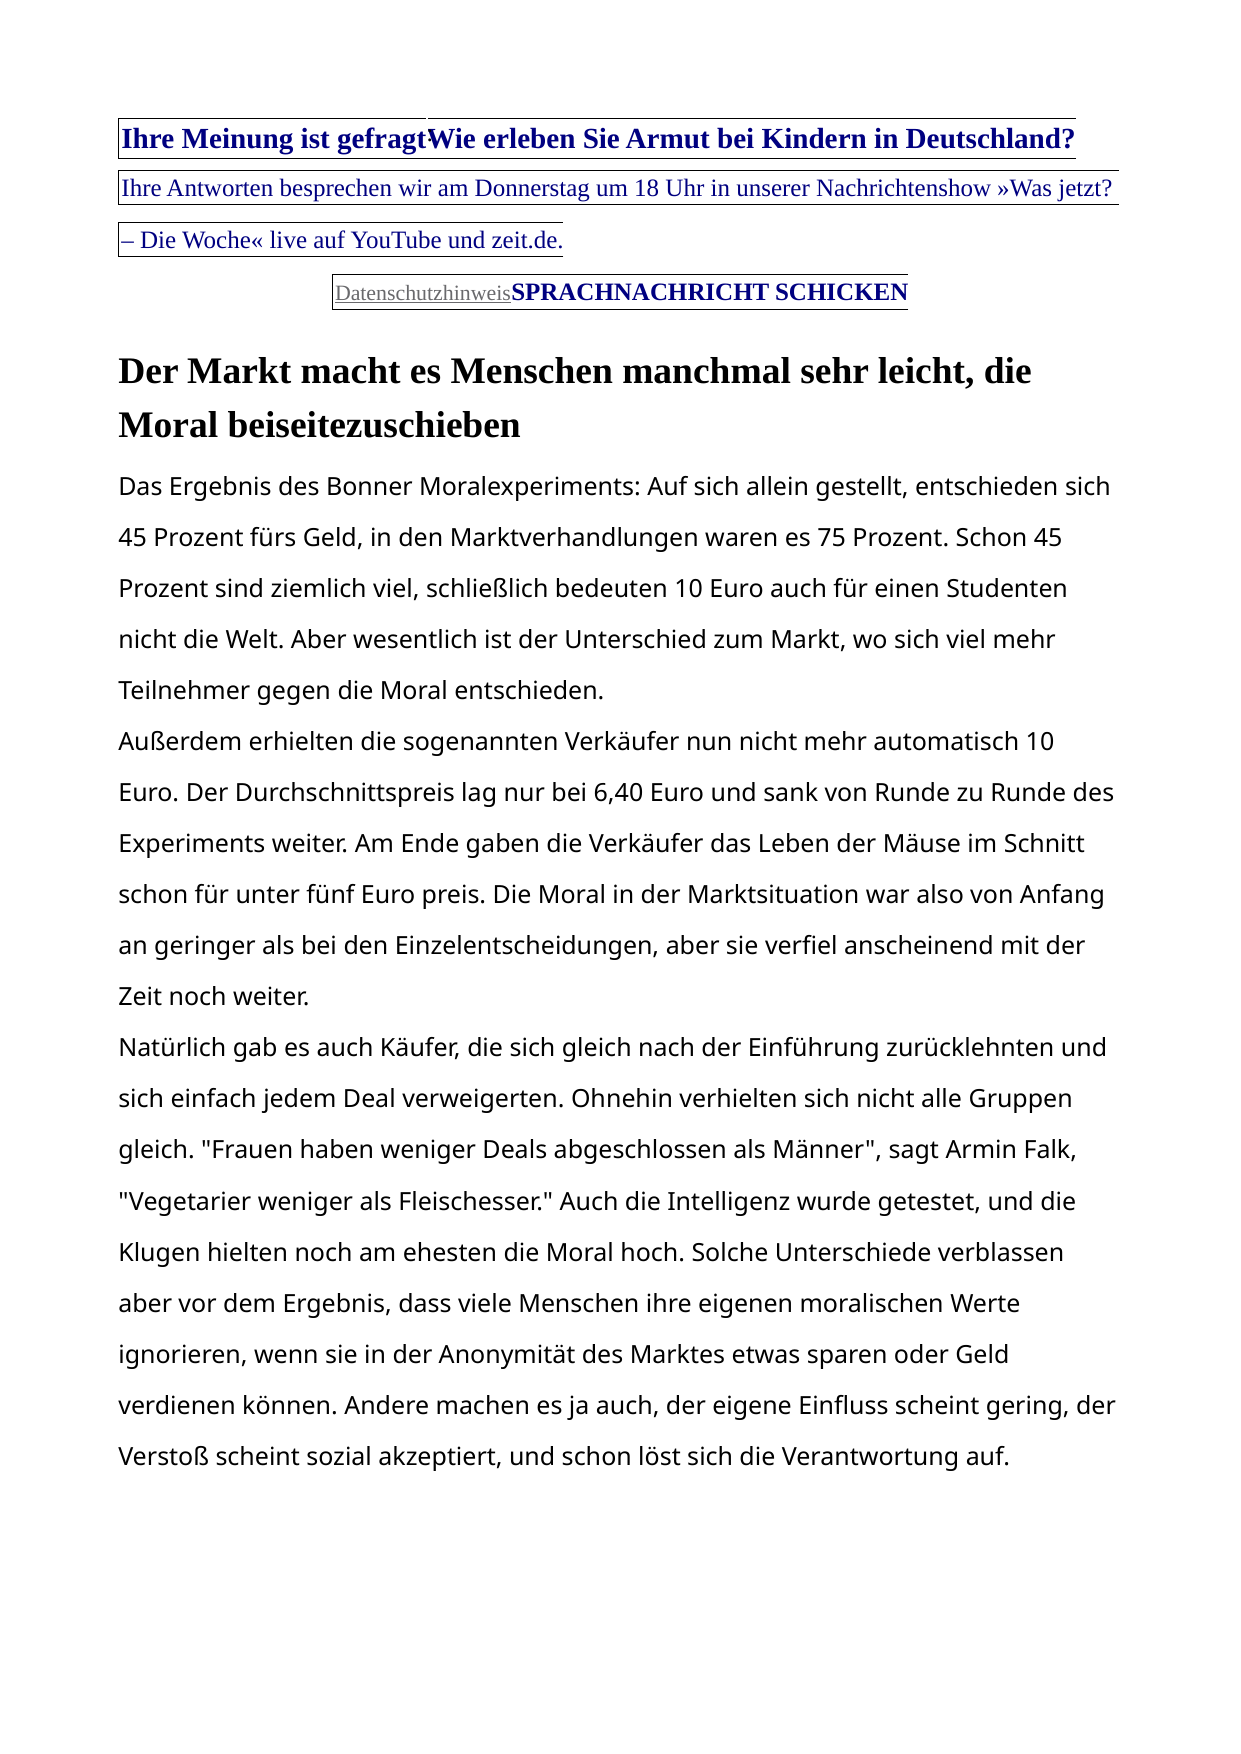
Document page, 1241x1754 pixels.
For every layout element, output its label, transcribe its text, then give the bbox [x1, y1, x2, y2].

text DatenschutzhinweisSPRACHNACHRICHT SCHICKEN [333, 274, 1122, 309]
text Ihre Antworten besprechen wir am Donnerstag um 18 Uhr in unserer Nachrichtenshow »Was jetzt? – Die Woche« live auf YouTube und zeit.de. [118, 169, 1122, 257]
text Außerdem erhielten die sogenannten Verkäufer nun nicht mehr automatisch 10 Euro. Der Durchschnittspreis lag nur bei 6,40 Euro und sank von Runde zu Runde des Experiments weiter. Am Ende gaben die Verkäufer das Leben der Mäuse im Schnitt schon für unter fünf Euro preis. Die Moral in der Marktsituation war also von Anfang an geringer als bei den Einzelentscheidungen, aber sie verfiel anscheinend mit der Zeit noch weiter. [118, 724, 1122, 1013]
text [118, 274, 332, 309]
subtitle Ihre Meinung ist gefragtWie erleben Sie Armut bei Kindern in Deutschland? [119, 118, 1122, 158]
subtitle Der Markt macht es Menschen manchmal sehr leicht, die Moral beiseitezuschieben [118, 348, 1122, 445]
text Das Ergebnis des Bonner Moralexperiments: Auf sich allein gestellt, entschieden sich 45 Prozent fürs Geld, in den Marktverhandlungen waren es 75 Prozent. Schon 45 Prozent sind ziemlich viel, schließlich bedeuten 10 Euro auch für einen Studenten nicht die Welt. Aber wesentlich ist der Unterschied zum Markt, wo sich viel mehr Teilnehmer gegen die Moral entschieden. [118, 468, 1122, 707]
text Natürlich gab es auch Käufer, die sich gleich nach der Einführung zurücklehnten und sich einfach jedem Deal verweigerten. Ohnehin verhielten sich nicht alle Gruppen gleich. "Frauen haben weniger Deals abgeschlossen als Männer", sagt Armin Falk, "Vegetarier weniger als Fleischesser." Auch die Intelligenz wurde getestet, und die Klugen hielten noch am ehesten die Moral hoch. Solche Unterschiede verblassen aber vor dem Ergebnis, dass viele Menschen ihre eigenen moralischen Werte ignorieren, wenn sie in der Anonymität des Marktes etwas sparen oder Geld verdienen können. Andere machen es ja auch, der eigene Einfluss scheint gering, der Verstoß scheint sozial akzeptiert, und schon löst sich die Verantwortung auf. [118, 1030, 1122, 1472]
